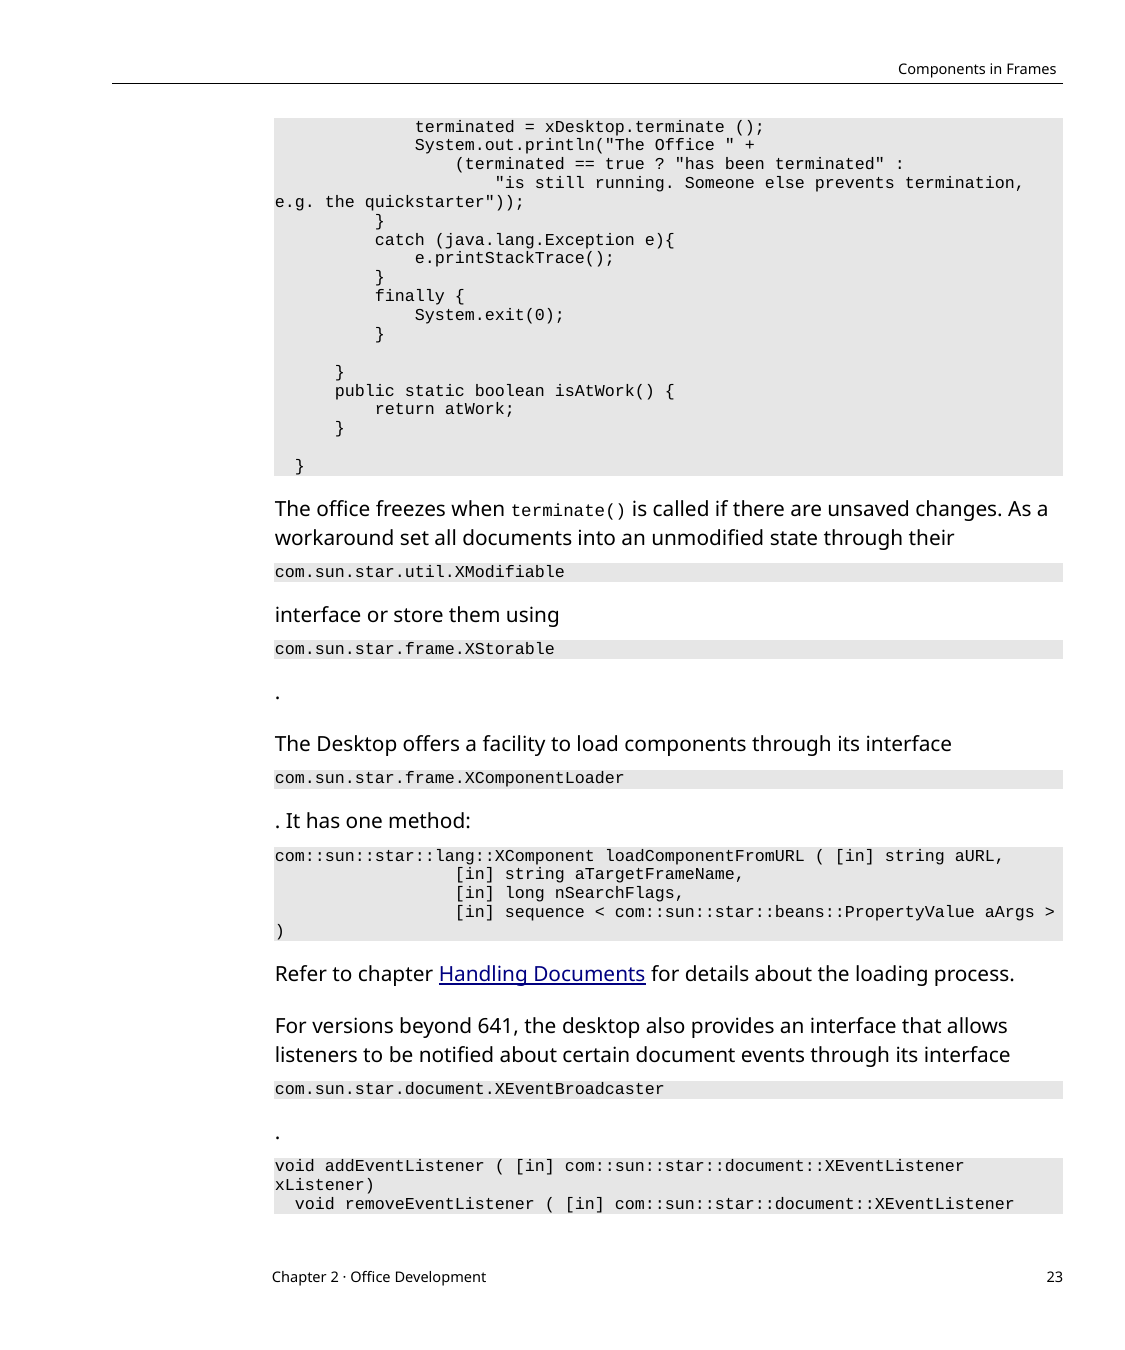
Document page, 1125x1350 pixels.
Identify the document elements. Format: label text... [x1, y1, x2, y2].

text . [274, 677, 1063, 706]
text interface or store them using [274, 600, 1063, 628]
text . [274, 1117, 1063, 1146]
text com::sun::star::lang::XComponent loadComponentFromURL ( [in] string aURL, [in] string aTargetFrameName, [in] long nSearchFlags, [in] sequence < com::sun::star::beans::PropertyValue aArgs > ) [274, 847, 1063, 941]
text For versions beyond 641, the desktop also provides an interface that allows listeners to be notified about certain document events through its interface [274, 1012, 1063, 1068]
text com.sun.star.document.XEventBroadcaster [274, 1081, 1063, 1099]
text terminated = xDesktop.terminate (); System.out.println("The Office " + (terminated == true ? "has been terminated" : "is still running. Someone else prevents termination, e.g. the quickstarter")); } catch (java.lang.Exception e){ e.printStackTrace(); } finally { System.exit(0); } } public static boolean isAtWork() { return atWork; } } [274, 118, 1063, 476]
text com.sun.star.frame.XStorable [274, 640, 1063, 659]
text void addEventListener ( [in] com::sun::star::document::XEventListener xListener) void removeEventListener ( [in] com::sun::star::document::XEventListener [274, 1158, 1063, 1214]
text The Desktop offers a facility to load components through its interface [274, 729, 1063, 758]
text . It has one method: [274, 807, 1063, 835]
text com.sun.star.util.XModifiable [274, 563, 1063, 582]
text com.sun.star.frame.XComponentLoader [274, 770, 1063, 789]
text Refer to chapter Handling Documents for details about the loading process. [274, 959, 1063, 988]
text The office freezes when terminate() is called if there are unsaved changes. As a workaround set all documents into an unmodified state through their [274, 494, 1063, 551]
